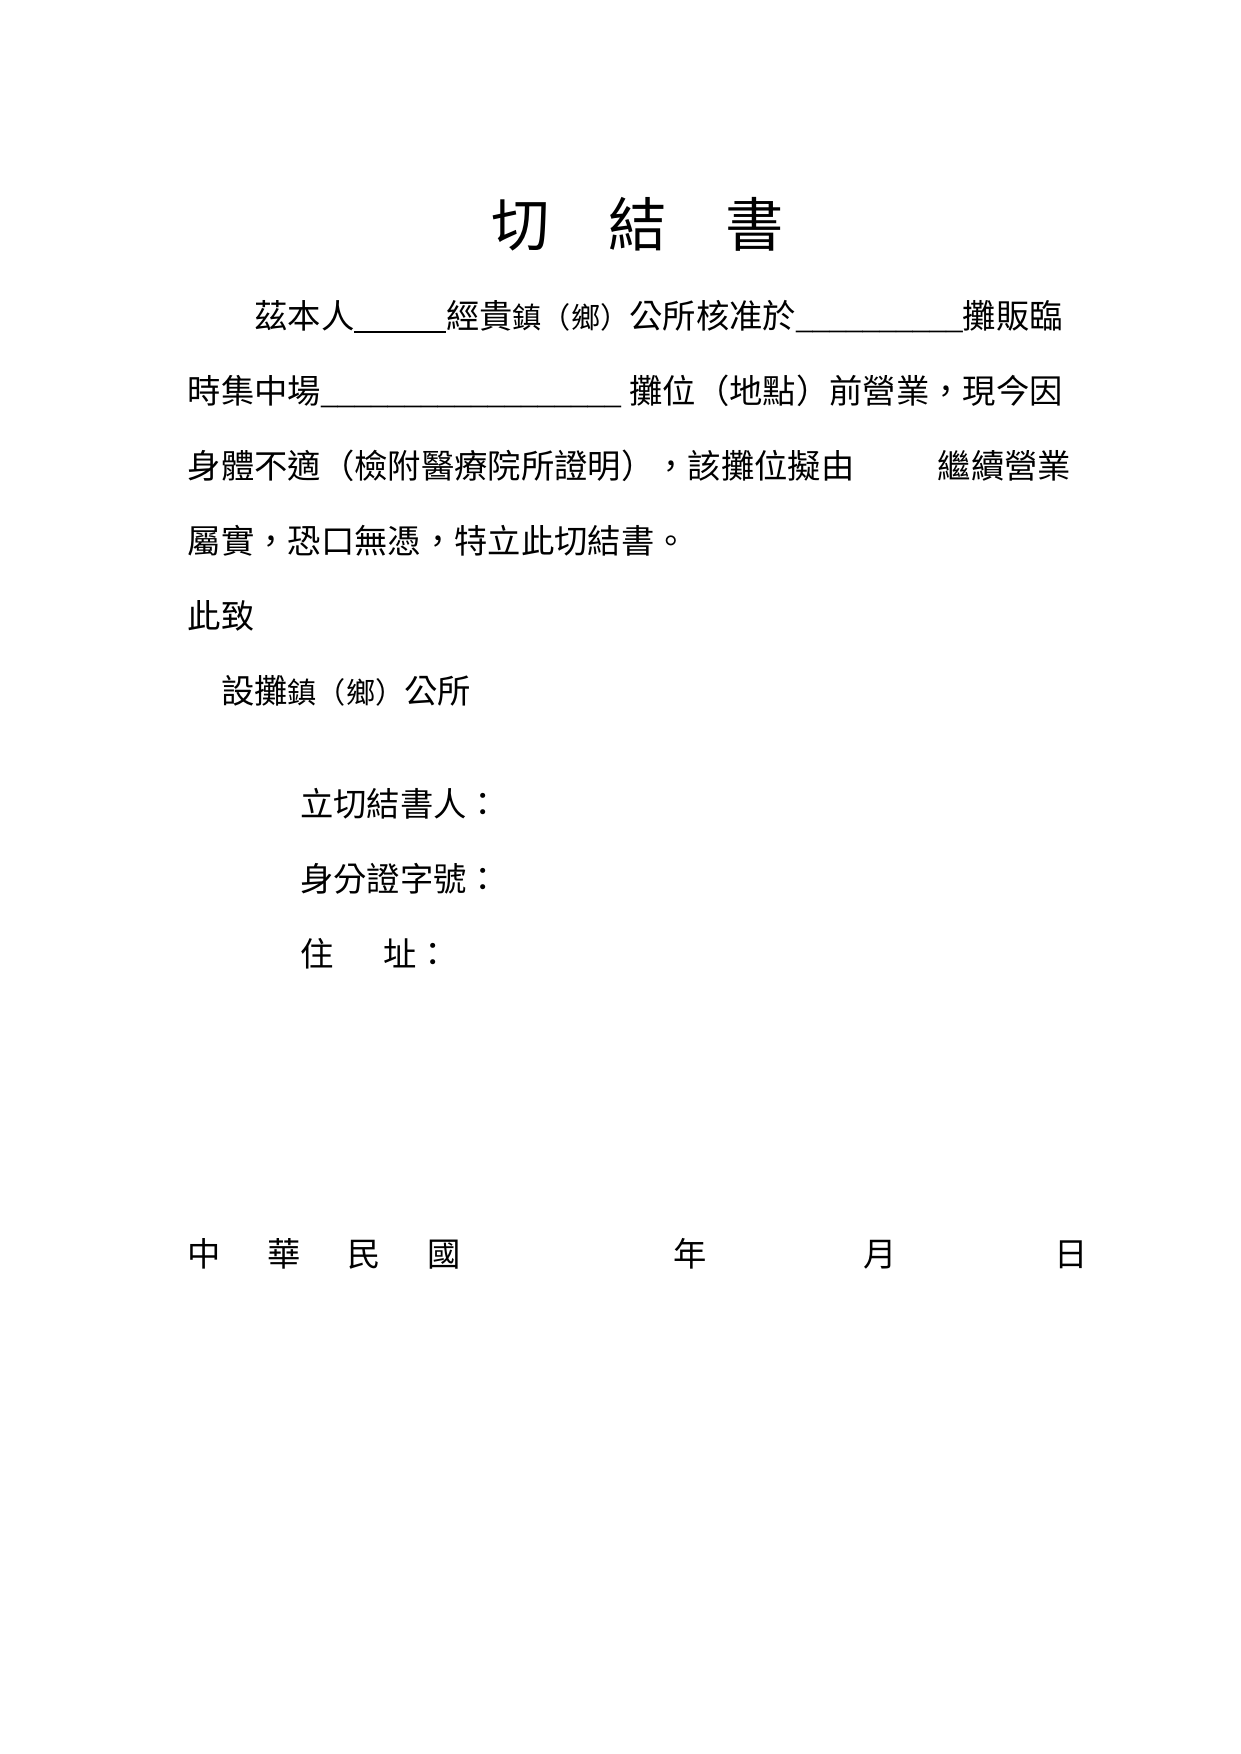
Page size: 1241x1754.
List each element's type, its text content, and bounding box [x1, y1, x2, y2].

text 身分證字號： [187, 839, 1087, 914]
text 設攤鎮（鄉）公所 [187, 652, 1087, 727]
text 住 址： [187, 914, 1087, 989]
text 中華民國 年 月 日 [187, 1214, 1087, 1289]
text 立切結書人： [187, 764, 1087, 839]
text 茲本人 經貴鎮（鄉）公所核准於__________攤販臨時集中場__________________ 攤位（地點）前營業，現今因身體不適（檢附醫療院所證明），該攤位擬由 繼續營業屬實，恐口無憑，特立此切結書。 [187, 277, 1087, 577]
text 切 結 書 [187, 164, 1087, 277]
text 此致 [187, 577, 1087, 652]
